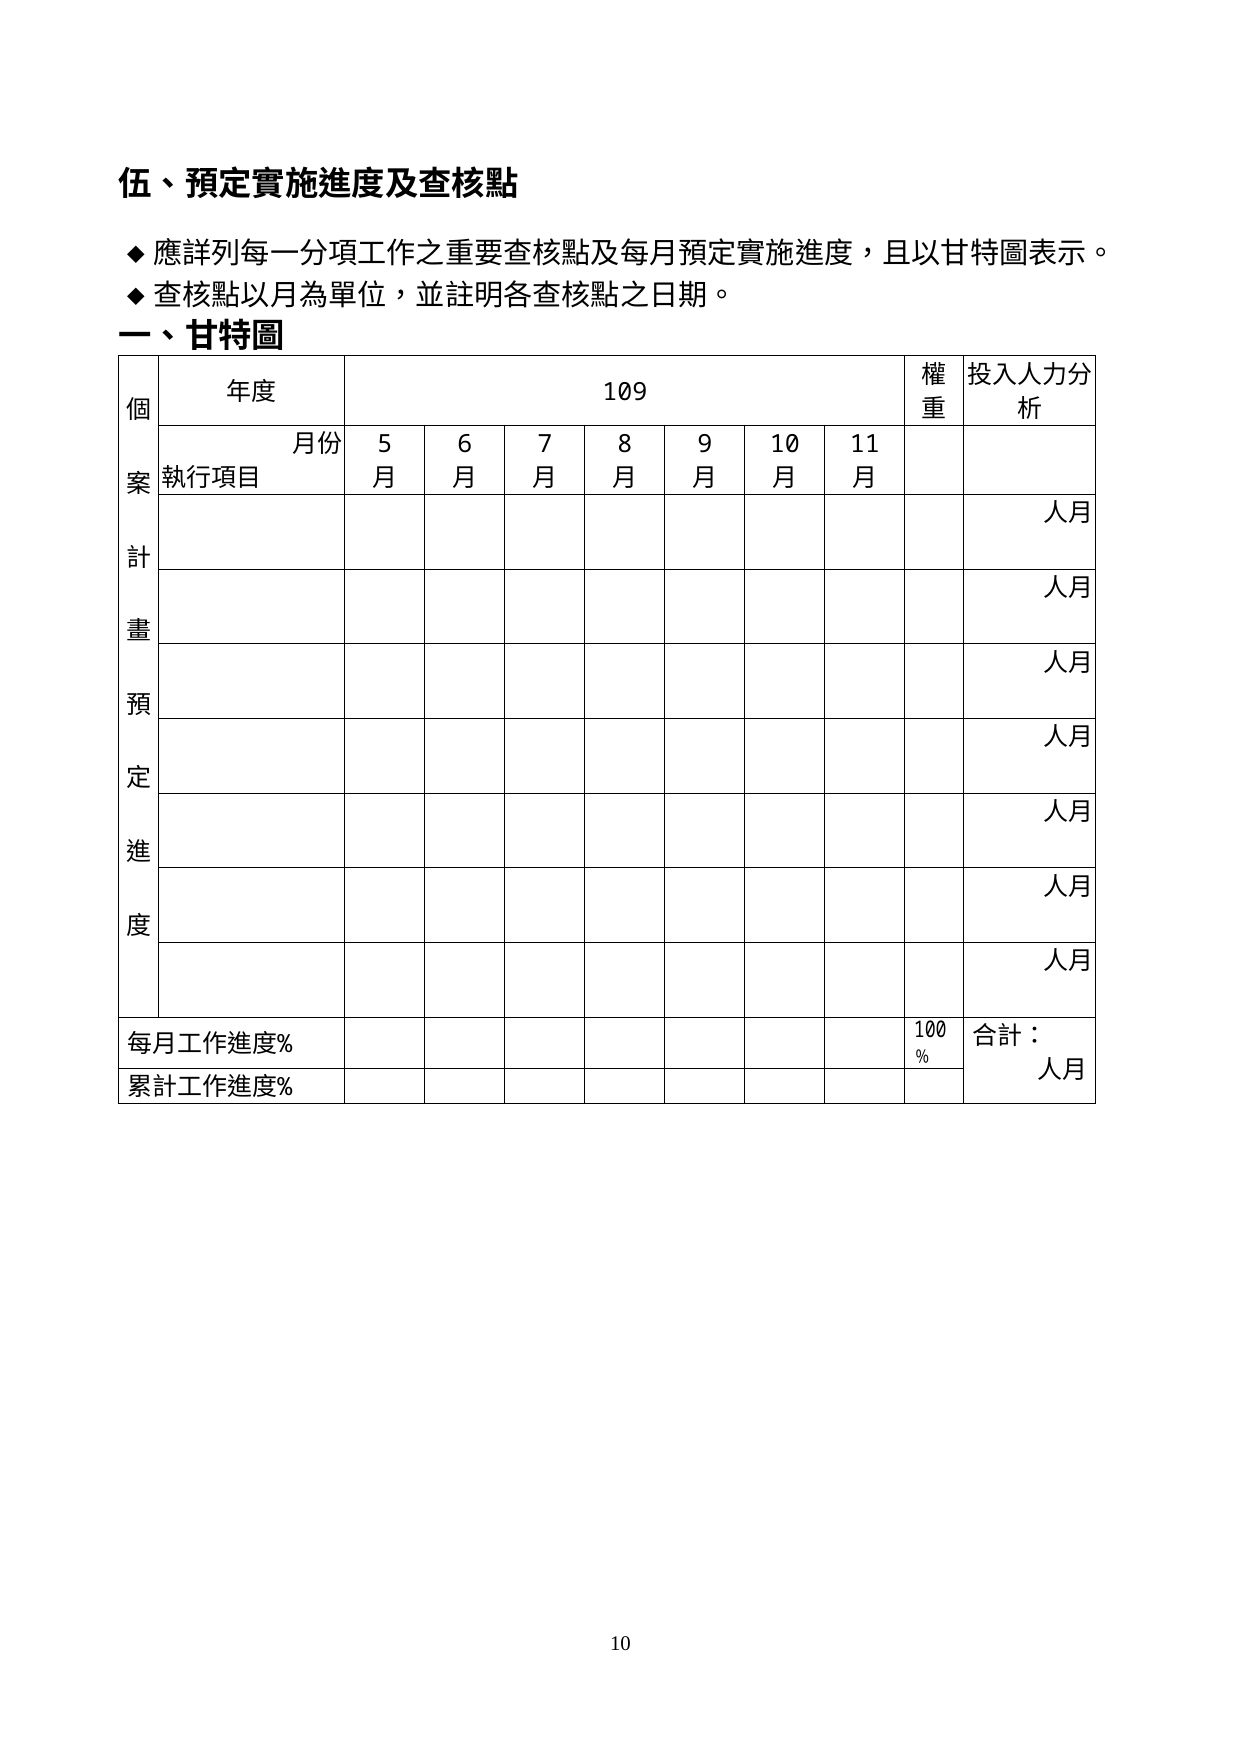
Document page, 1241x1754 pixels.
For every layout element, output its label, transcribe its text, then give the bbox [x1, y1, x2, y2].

text 伍、預定實施進度及查核點 [118, 160, 1122, 205]
table_cell [425, 868, 504, 942]
table_cell [665, 1069, 744, 1103]
table_cell 人月 [964, 644, 1095, 718]
table_cell [159, 943, 344, 1017]
table_cell [159, 868, 344, 942]
table_cell [159, 719, 344, 792]
table_cell [905, 943, 963, 1017]
table_cell [825, 570, 904, 643]
table_cell [345, 1018, 424, 1068]
table_cell [665, 1018, 744, 1068]
table_cell [585, 1069, 664, 1103]
table_cell 6 月 [425, 426, 504, 494]
table_header 109 [345, 356, 904, 424]
table_cell [905, 794, 963, 867]
table_cell [345, 794, 424, 867]
table_cell [665, 868, 744, 942]
table_cell [905, 570, 963, 643]
table_cell [825, 794, 904, 867]
table_cell [425, 943, 504, 1017]
table_cell [745, 495, 824, 568]
table_cell [905, 426, 963, 494]
table_cell [585, 794, 664, 867]
table_cell [745, 644, 824, 718]
table_cell [964, 426, 1095, 494]
table_cell [745, 719, 824, 792]
table_cell [745, 1018, 824, 1068]
table_cell [665, 794, 744, 867]
table_cell [425, 1018, 504, 1068]
table_cell 人月 [964, 570, 1095, 643]
table_cell [345, 570, 424, 643]
table_cell [425, 719, 504, 792]
table_cell [425, 495, 504, 568]
table_cell [585, 570, 664, 643]
text ◆應詳列每一分項工作之重要查核點及每月預定實施進度，且以甘特圖表示。 [118, 230, 1122, 272]
table_cell [505, 644, 584, 718]
table_cell [825, 644, 904, 718]
table_cell 人月 [964, 943, 1095, 1017]
table_cell [505, 719, 584, 792]
table_cell [345, 1069, 424, 1103]
table_cell [345, 495, 424, 568]
table_cell 人月 [964, 495, 1095, 568]
table_header 年度 [159, 356, 344, 424]
table_cell [159, 644, 344, 718]
table_cell 人月 [964, 868, 1095, 942]
table_cell [905, 495, 963, 568]
table_cell 7 月 [505, 426, 584, 494]
table_cell [905, 719, 963, 792]
table_cell [505, 1069, 584, 1103]
table_header 投入人力分析 [964, 356, 1095, 424]
table_cell [665, 943, 744, 1017]
table_cell [585, 495, 664, 568]
table_cell 8 月 [585, 426, 664, 494]
table_cell [825, 495, 904, 568]
table_cell [345, 644, 424, 718]
table_cell [585, 644, 664, 718]
text 一、甘特圖 [118, 314, 1122, 355]
table_cell [159, 570, 344, 643]
table_cell [159, 495, 344, 568]
table_cell [345, 943, 424, 1017]
table_cell 合計： 人月 [964, 1018, 1095, 1103]
table_cell [825, 1018, 904, 1068]
table_cell 累計工作進度% [119, 1069, 344, 1103]
table_cell [825, 943, 904, 1017]
table_cell [905, 1069, 963, 1103]
table_cell [345, 719, 424, 792]
table_cell [505, 495, 584, 568]
table_cell [505, 868, 584, 942]
table_cell [505, 794, 584, 867]
table_cell 100﹪ [905, 1018, 963, 1068]
table_cell [745, 1069, 824, 1103]
table_cell [585, 868, 664, 942]
table_cell [825, 1069, 904, 1103]
table_cell [425, 644, 504, 718]
table_cell 月份 執行項目 [159, 426, 344, 494]
table_cell 人月 [964, 719, 1095, 792]
table_cell [665, 570, 744, 643]
table_cell [425, 1069, 504, 1103]
text ◆查核點以月為單位，並註明各查核點之日期。 [118, 272, 1122, 314]
table_cell [745, 794, 824, 867]
table_header 權 重 [905, 356, 963, 424]
table_cell [159, 794, 344, 867]
table_cell [425, 570, 504, 643]
table_cell 10 月 [745, 426, 824, 494]
table_cell [745, 868, 824, 942]
table_cell 11 月 [825, 426, 904, 494]
table_cell [905, 868, 963, 942]
table_cell [665, 495, 744, 568]
table_cell [665, 719, 744, 792]
table_header 個 案 計 畫 預 定 進 度 [119, 356, 158, 1017]
table_cell [665, 644, 744, 718]
table_cell [585, 943, 664, 1017]
table_cell [905, 644, 963, 718]
table_cell [825, 719, 904, 792]
table_cell [585, 1018, 664, 1068]
table_cell [825, 868, 904, 942]
table_cell [745, 943, 824, 1017]
table_cell [345, 868, 424, 942]
table_cell [505, 570, 584, 643]
table_cell [745, 570, 824, 643]
table_cell [505, 943, 584, 1017]
table_cell [425, 794, 504, 867]
table_cell [585, 719, 664, 792]
table_cell [505, 1018, 584, 1068]
table_cell 人月 [964, 794, 1095, 867]
table_cell 9 月 [665, 426, 744, 494]
table_cell 5 月 [345, 426, 424, 494]
table_cell 每月工作進度% [119, 1018, 344, 1068]
